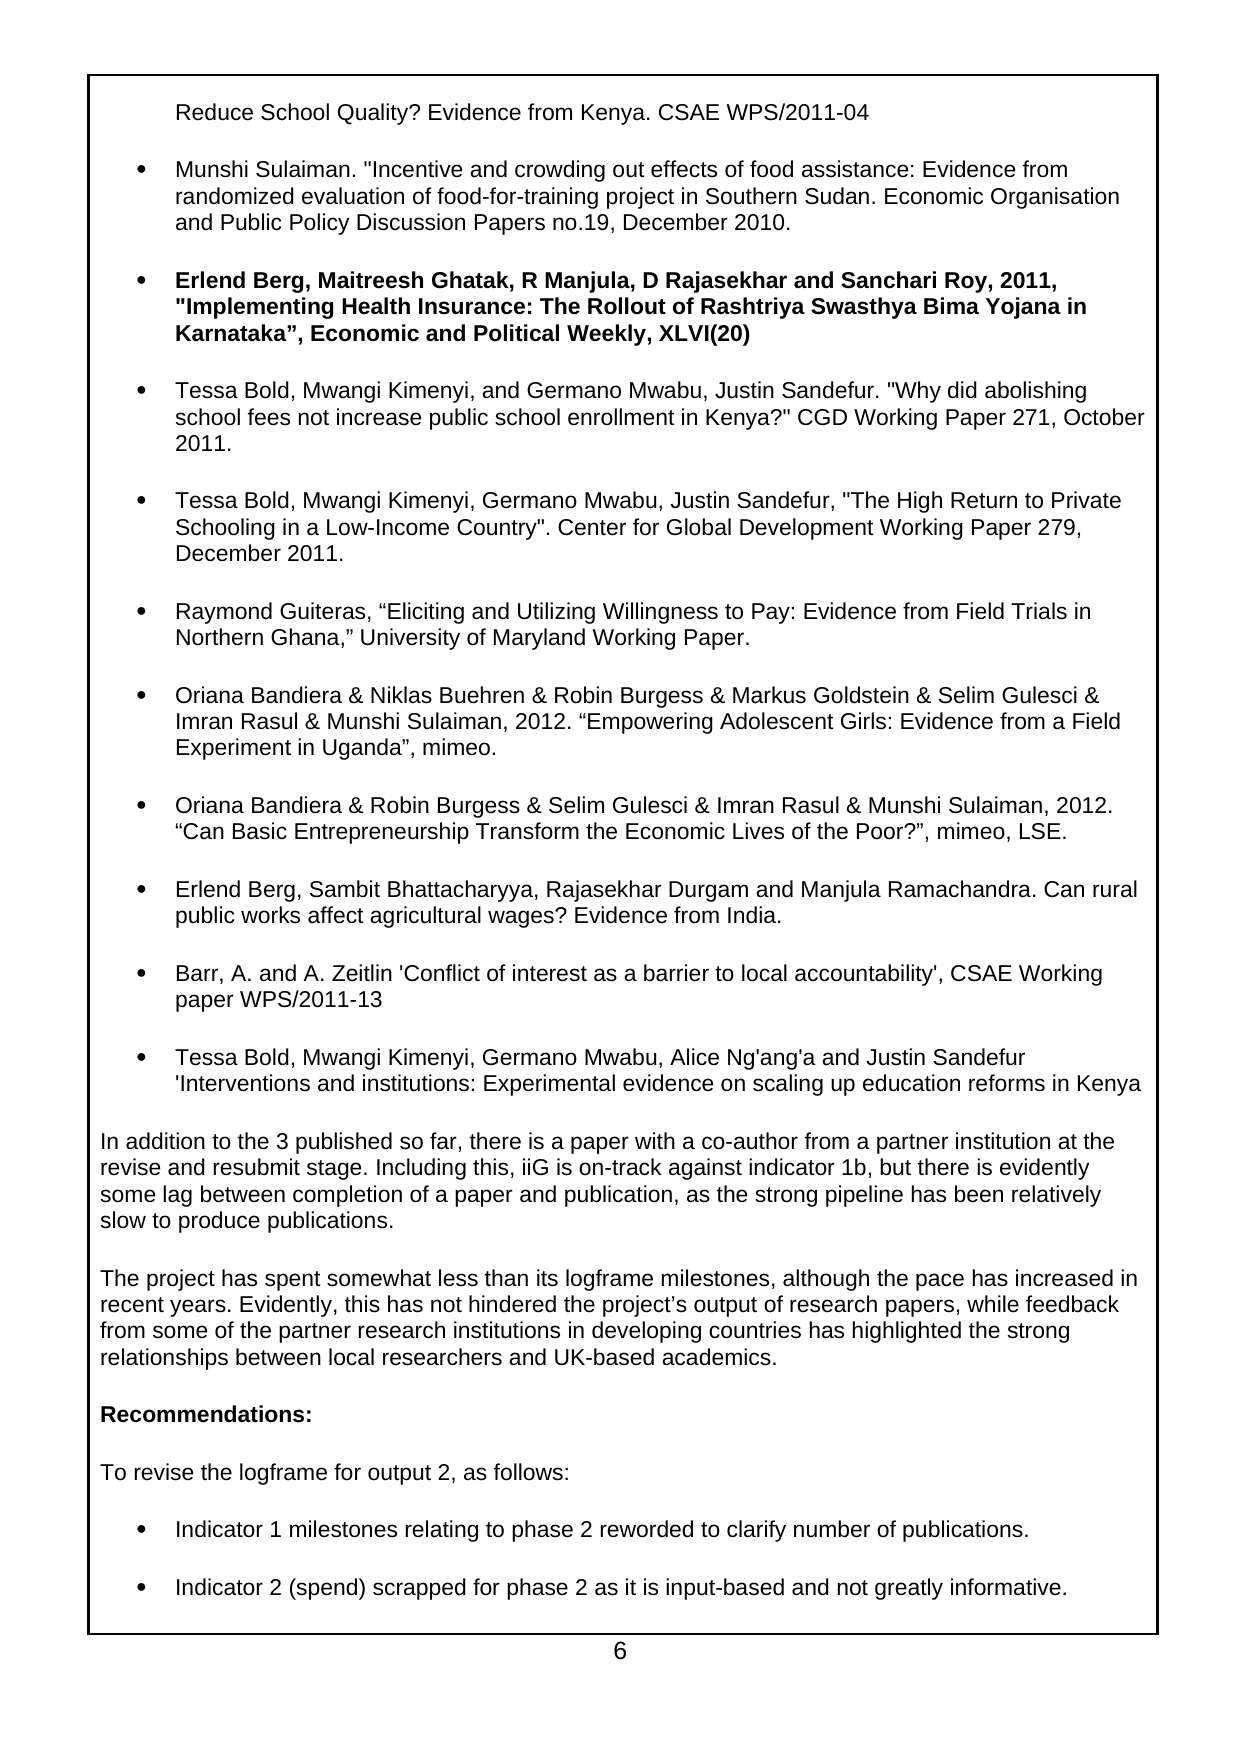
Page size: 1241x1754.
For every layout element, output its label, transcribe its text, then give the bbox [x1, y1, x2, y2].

table_cell Reduce School Quality? Evidence from Kenya. CSAE WPS/2011-04 Munshi Sulaiman. "Incentive and crowding out effects of food assistance: Evidence from randomized evaluation of food-for-training project in Southern Sudan. Economic Organisation and Public Policy Discussion Papers no.19, December 2010. Erlend Berg, Maitreesh Ghatak, R Manjula, D Rajasekhar and Sanchari Roy, 2011, "Implementing Health Insurance: The Rollout of Rashtriya Swasthya Bima Yojana in Karnataka”, Economic and Political Weekly, XLVI(20) Tessa Bold, Mwangi Kimenyi, and Germano Mwabu, Justin Sandefur. "Why did abolishing school fees not increase public school enrollment in Kenya?" CGD Working Paper 271, October 2011. Tessa Bold, Mwangi Kimenyi, Germano Mwabu, Justin Sandefur, "The High Return to Private Schooling in a Low-Income Country". Center for Global Development Working Paper 279, December 2011. Raymond Guiteras, “Eliciting and Utilizing Willingness to Pay: Evidence from Field Trials in Northern Ghana,” University of Maryland Working Paper. Oriana Bandiera & Niklas Buehren & Robin Burgess & Markus Goldstein & Selim Gulesci & Imran Rasul & Munshi Sulaiman, 2012. “Empowering Adolescent Girls: Evidence from a Field Experiment in Uganda”, mimeo. Oriana Bandiera & Robin Burgess & Selim Gulesci & Imran Rasul & Munshi Sulaiman, 2012. “Can Basic Entrepreneurship Transform the Economic Lives of the Poor?”, mimeo, LSE. Erlend Berg, Sambit Bhattacharyya, Rajasekhar Durgam and Manjula Ramachandra. Can rural public works affect agricultural wages? Evidence from India. Barr, A. and A. Zeitlin 'Conflict of interest as a barrier to local accountability', CSAE Working paper WPS/2011-13 Tessa Bold, Mwangi Kimenyi, Germano Mwabu, Alice Ng'ang'a and Justin Sandefur 'Interventions and institutions: Experimental evidence on scaling up education reforms in Kenya In addition to the 3 published so far, there is a paper with a co-author from a partner institution at the revise and resubmit stage. Including this, iiG is on-track against indicator 1b, but there is evidently some lag between completion of a paper and publication, as the strong pipeline has been relatively slow to produce publications. The project has spent somewhat less than its logframe milestones, although the pace has increased in recent years. Evidently, this has not hindered the project’s output of research papers, while feedback from some of the partner research institutions in developing countries has highlighted the strong relationships between local researchers and UK-based academics. Recommendations: To revise the logframe for output 2, as follows: Indicator 1 milestones relating to phase 2 reworded to clarify number of publications. Indicator 2 (spend) scrapped for phase 2 as it is input-based and not greatly informative. [90, 76, 1156, 1633]
